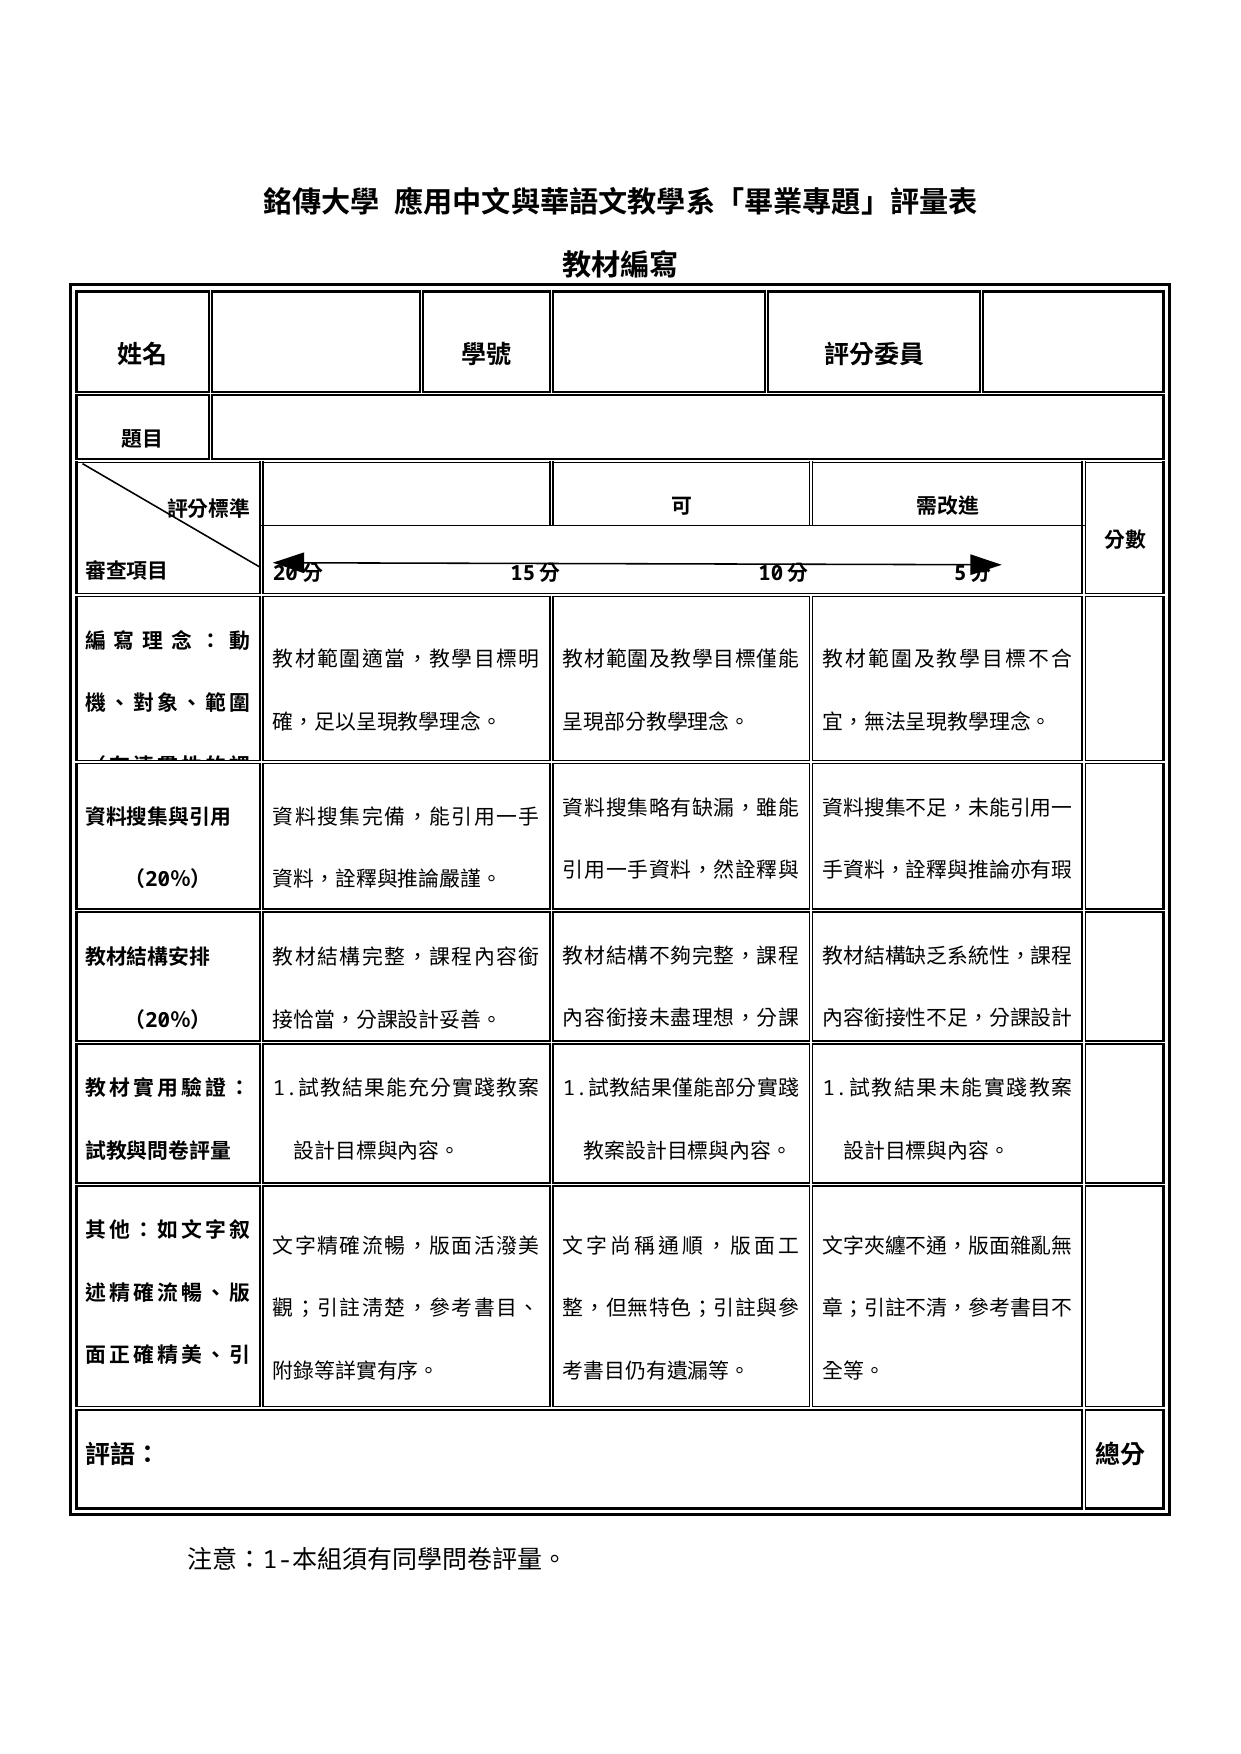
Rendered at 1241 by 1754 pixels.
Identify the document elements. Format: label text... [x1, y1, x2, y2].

text 教材編寫 [187, 221, 1053, 283]
table_cell 文字精確流暢，版面活潑美觀；引註淸楚，參考書目、附錄等詳實有序。 [264, 1187, 549, 1406]
table_cell [1086, 764, 1162, 908]
text 銘傳大學 應用中文與華語文教學系「畢業專題」評量表 [187, 158, 1053, 221]
table_cell 資料搜集不足，未能引用一手資料，詮釋與推論亦有瑕疵。 [813, 764, 1081, 908]
table_cell 20分 15分 10分 5分 [264, 526, 1081, 593]
table_cell [264, 463, 549, 525]
table_cell 教材結構缺乏系統性，課程內容銜接性不足，分課設計不當。 [813, 913, 1081, 1040]
table_header [554, 293, 764, 391]
table_cell 教材實用驗證：試教與問卷評量 （20％） [78, 1045, 259, 1182]
table_cell 教材結構安排 （20％） [78, 913, 259, 1040]
table_header [213, 293, 419, 391]
table_header 評分委員 [766, 286, 981, 391]
table_cell 評語： [78, 1411, 1081, 1507]
table_cell 教材結構完整，課程內容銜接恰當，分課設計妥善。 [264, 913, 549, 1040]
table_cell 文字夾纏不通，版面雜亂無章；引註不清，參考書目不全等。 [813, 1187, 1081, 1406]
table_header 姓名 [74, 286, 210, 391]
text 注意：1-本組須有同學問卷評量。 [187, 1516, 1053, 1579]
table_cell 編寫理念：動機、對象、範圍（有連貫性的課本至少五課）、方法 （20％） [78, 597, 259, 759]
table_header [981, 286, 1166, 391]
table_cell 總分 [1086, 1411, 1162, 1507]
table_header [551, 286, 766, 391]
table_cell 需改進 [813, 463, 1081, 525]
table_header 學號 [421, 286, 551, 391]
table_cell 資料搜集完備，能引用一手資料，詮釋與推論嚴謹。 [264, 764, 549, 908]
table_cell 評分標準 審查項目 [78, 463, 259, 593]
table_cell 1.試教結果能充分實踐教案設計目標與內容。 2.教法多元而適切。 [264, 1045, 549, 1182]
table_cell 教材範圍及教學目標僅能呈現部分教學理念。 [554, 597, 809, 759]
table_cell 教材結構不夠完整，課程內容銜接未盡理想，分課設計未盡妥善。 [554, 913, 809, 1040]
table_cell 資料搜集略有缺漏，雖能引用一手資料，然詮釋與推論較為鬆散，嚴謹度不足。 [554, 764, 809, 908]
table_cell [1086, 1187, 1162, 1406]
table_cell 教材範圍及教學目標不合宜，無法呈現教學理念。 [813, 597, 1081, 759]
table_cell 分數 [1086, 463, 1162, 593]
table_cell [1086, 597, 1162, 759]
table_cell 教材範圍適當，教學目標明確，足以呈現教學理念。 [264, 597, 549, 759]
table_header [210, 286, 421, 391]
table_cell [1086, 1045, 1162, 1182]
table_cell [213, 396, 1162, 458]
table_cell 可 [554, 463, 809, 525]
table_cell 資料搜集與引用 （20％） [78, 764, 259, 908]
table_cell 文字尚稱通順，版面工整，但無特色；引註與參考書目仍有遺漏等。 [554, 1187, 809, 1406]
table_cell 1.試教結果僅能部分實踐教案設計目標與內容。 2.教法雖無不宜，但缺少變化。 [554, 1045, 809, 1182]
table_cell 題目 [78, 396, 208, 458]
table_cell [1086, 913, 1162, 1040]
table_cell 1.試教結果未能實踐教案設計目標與內容。 2.教法單調，流於枯燥。 [813, 1045, 1081, 1182]
table_cell 其他：如文字叙述精確流暢、版面正確精美、引註嚴謹、參考書目、附錄等。 （20％） [78, 1187, 259, 1406]
table_header [984, 293, 1162, 391]
